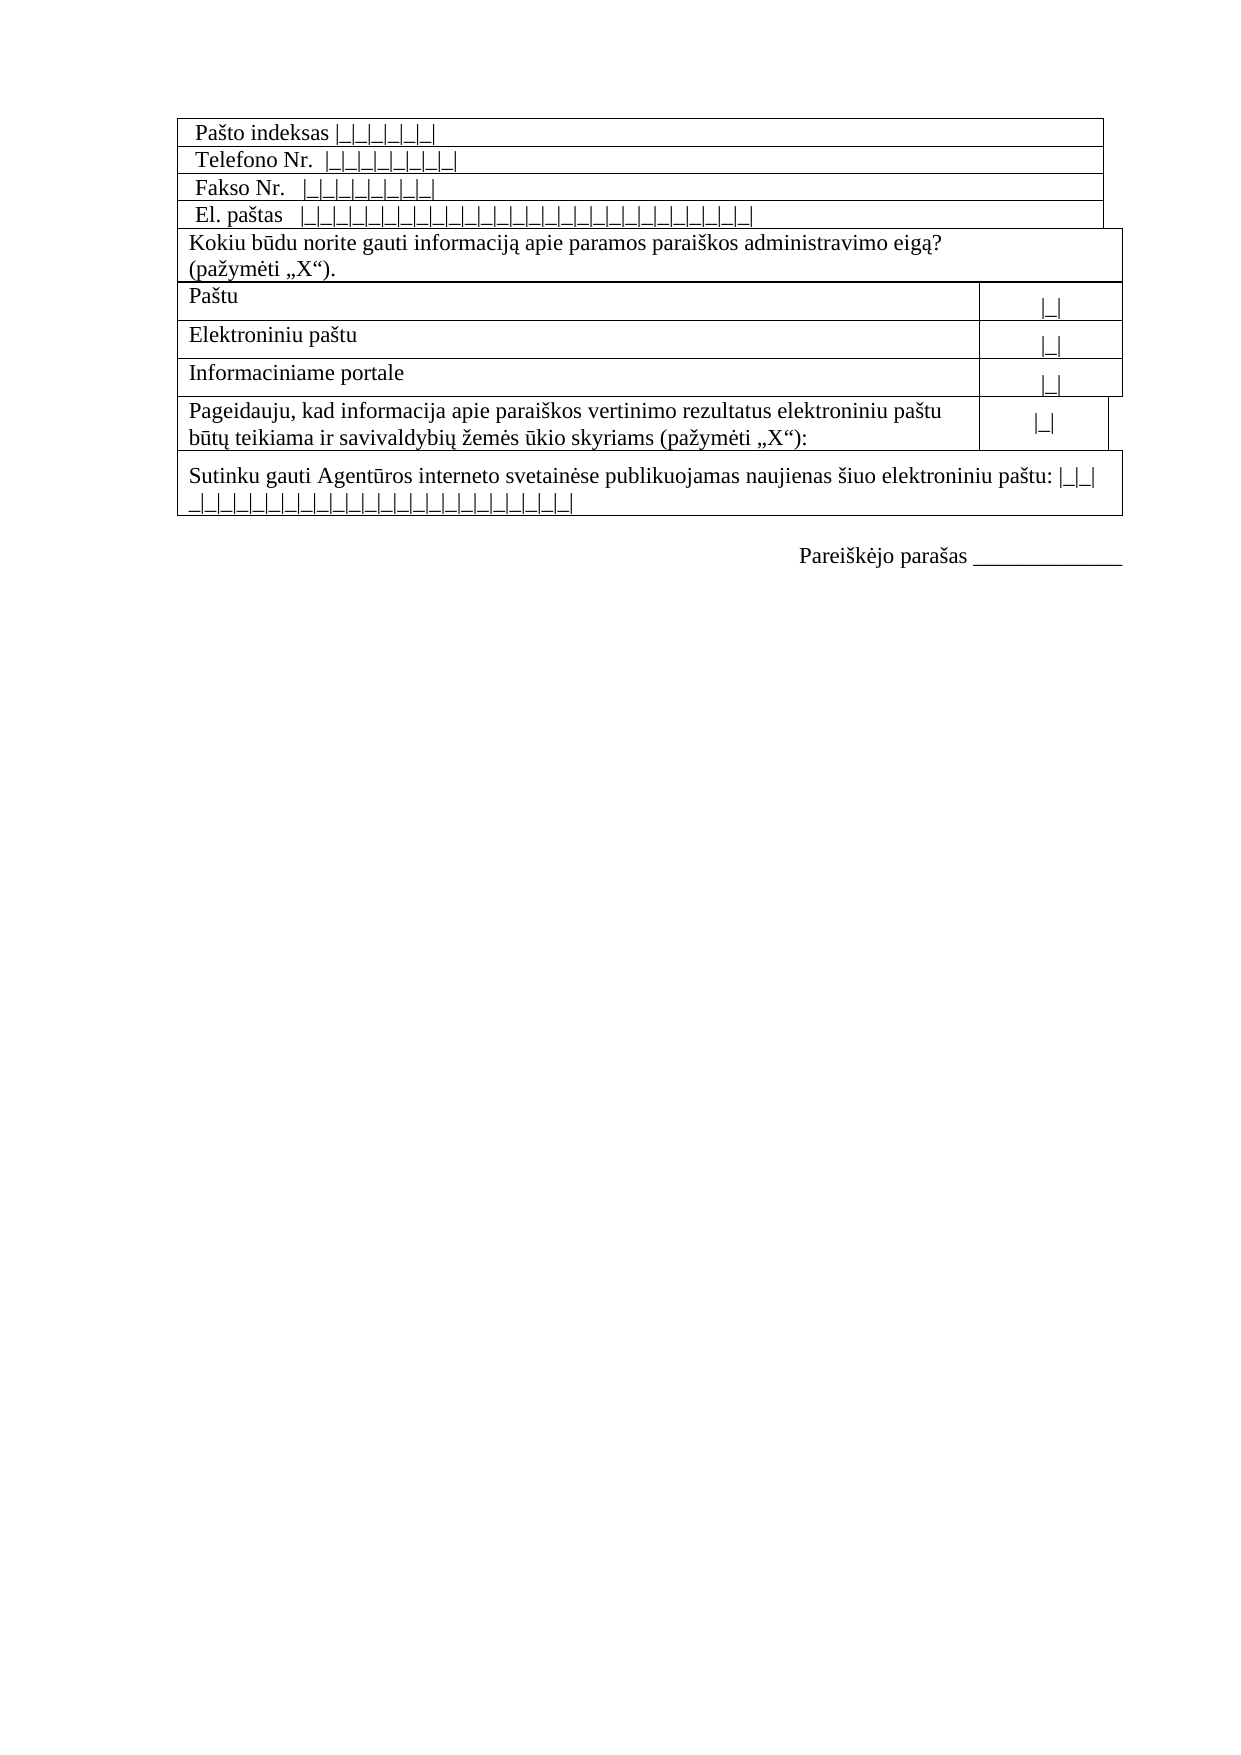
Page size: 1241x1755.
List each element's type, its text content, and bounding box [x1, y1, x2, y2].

table_cell Kokiu būdu norite gauti informaciją apie paramos paraiškos administravimo eigą? (pažymėti „X“). [178, 229, 1122, 281]
table_cell [1109, 200, 1122, 228]
table_cell [1104, 118, 1108, 146]
table_cell Elektroniniu paštu [178, 321, 979, 358]
table_cell Sutinku gauti Agentūros interneto svetainėse publikuojamas naujienas šiuo elektroniniu paštu: |_|_|_|_|_|_|_|_|_|_|_|_|_|_|_|_|_|_|_|_|_|_|_|_|_|_| [178, 451, 1122, 514]
table_cell El. paštas |_|_|_|_|_|_|_|_|_|_|_|_|_|_|_|_|_|_|_|_|_|_|_|_|_|_|_|_| [178, 201, 1103, 228]
table_cell [1109, 146, 1122, 173]
table_cell Paštu [178, 283, 979, 320]
table_cell |_| [980, 397, 1108, 450]
table_cell |_| [980, 283, 1122, 320]
table_cell [1104, 200, 1108, 228]
table_cell [1109, 173, 1122, 200]
table_cell [1109, 397, 1122, 450]
table_cell [1109, 118, 1122, 146]
table_cell [1104, 146, 1108, 173]
table_cell Pašto indeksas |_|_|_|_|_|_| [178, 119, 1103, 146]
table_cell |_| [980, 321, 1122, 358]
table_cell [1104, 173, 1108, 200]
text Pareiškėjo parašas _____________ [177, 542, 1122, 568]
table_cell Pageidauju, kad informacija apie paraiškos vertinimo rezultatus elektroniniu paštu būtų teikiama ir savivaldybių žemės ūkio skyriams (pažymėti „X“): [178, 397, 979, 450]
table_cell Informaciniame portale [178, 359, 979, 396]
table_cell Telefono Nr. |_|_|_|_|_|_|_|_| [178, 147, 1103, 173]
table_cell Fakso Nr. |_|_|_|_|_|_|_|_| [178, 174, 1103, 200]
table_cell |_| [980, 359, 1122, 396]
